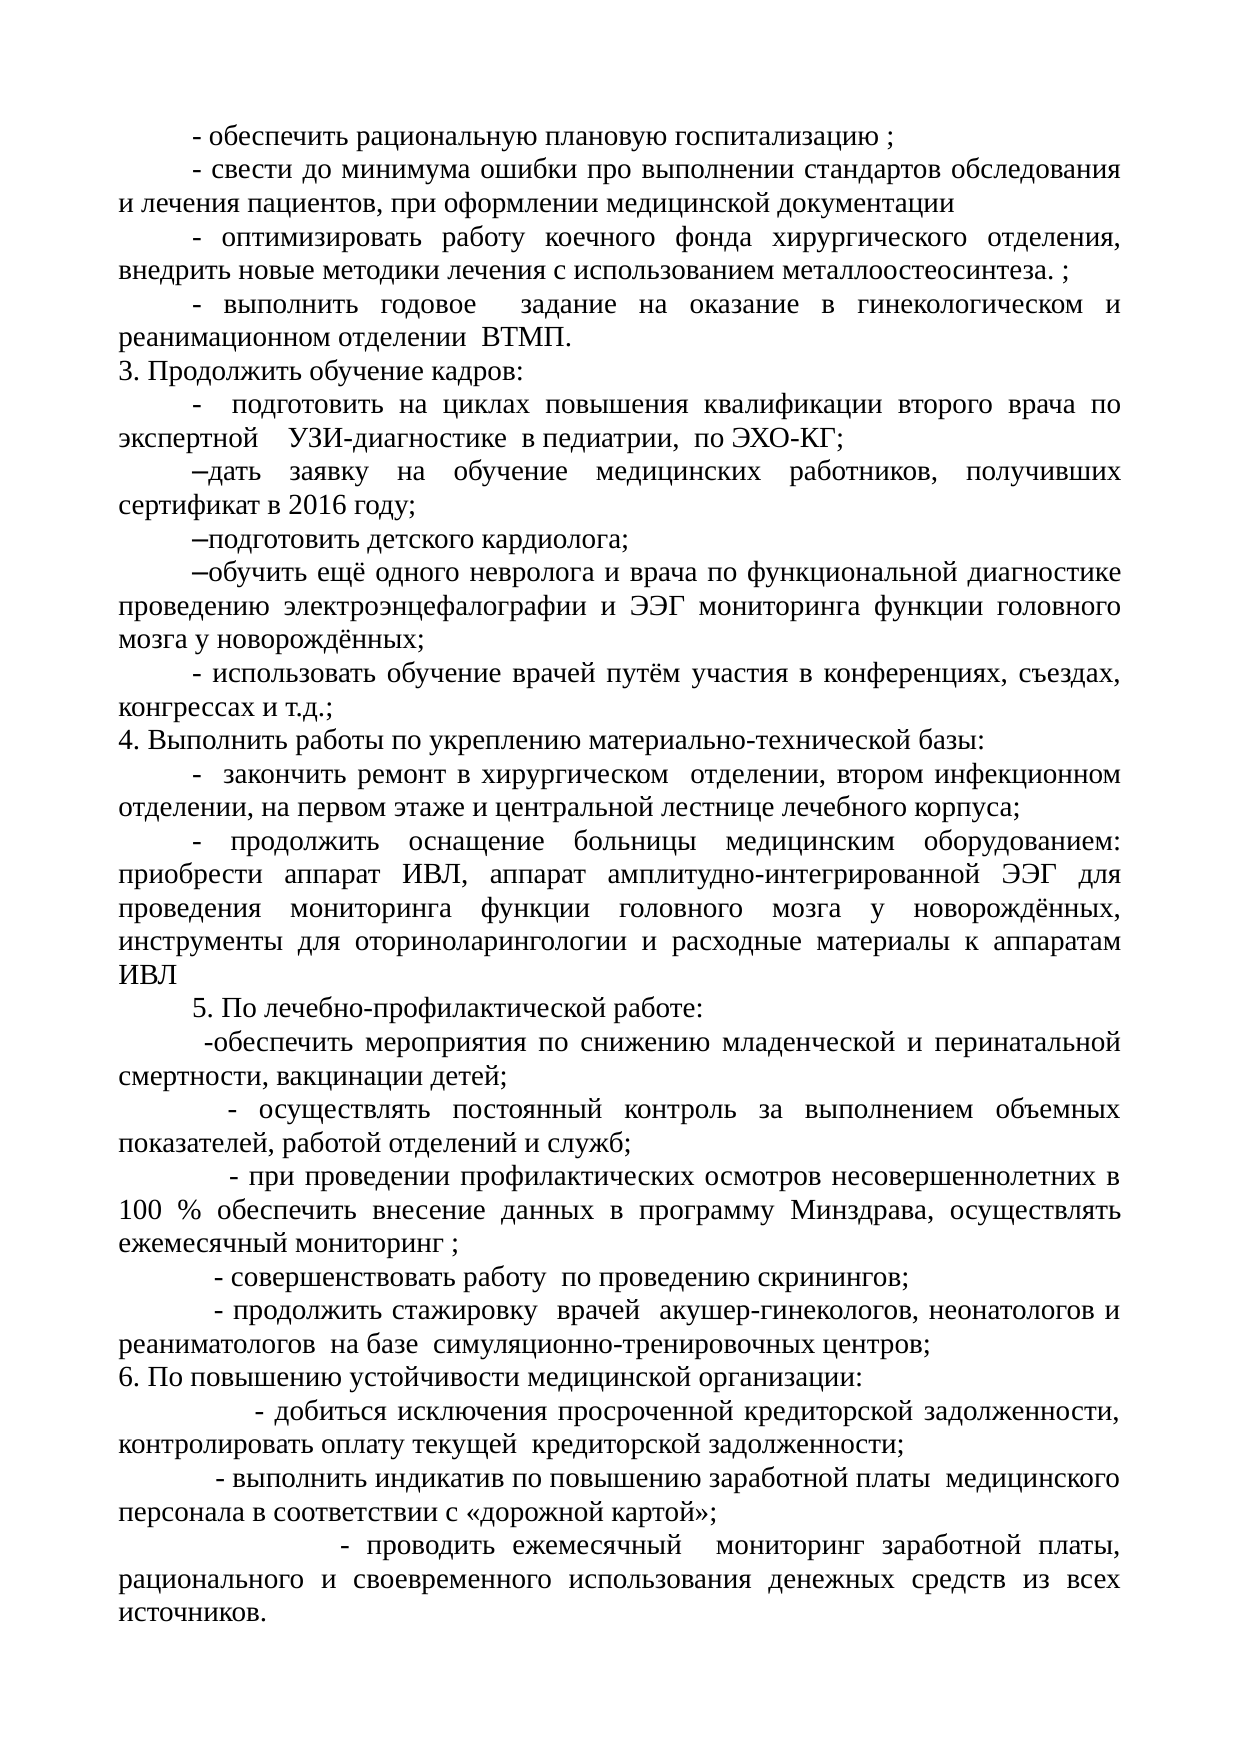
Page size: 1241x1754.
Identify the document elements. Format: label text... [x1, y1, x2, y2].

text - добиться исключения просроченной кредиторской задолженности, контролировать оплату текущей кредиторской задолженности; [118, 1393, 1122, 1460]
list подготовить детского кардиолога; [118, 521, 1122, 554]
text -обеспечить мероприятия по снижению младенческой и перинатальной смертности, вакцинации детей; [118, 1024, 1122, 1091]
text - продолжить стажировку врачей акушер-гинекологов, неонатологов и реаниматологов на базе симуляционно-тренировочных центров; [118, 1292, 1122, 1359]
text - использовать обучение врачей путём участия в конференциях, съездах, конгрессах и т.д.; [118, 655, 1122, 722]
text - проводить ежемесячный мониторинг заработной платы, рационального и своевременного использования денежных средств из всех источников. [118, 1527, 1122, 1628]
text - обеспечить рациональную плановую госпитализацию ; [118, 118, 1122, 152]
text - при проведении профилактических осмотров несовершеннолетних в 100 % обеспечить внесение данных в программу Минздрава, осуществлять ежемесячный мониторинг ; [118, 1158, 1122, 1259]
text - свести до минимума ошибки про выполнении стандартов обследования и лечения пациентов, при оформлении медицинской документации [118, 152, 1122, 219]
text - выполнить годовое задание на оказание в гинекологическом и реанимационном отделении ВТМП. [118, 286, 1122, 353]
text - осуществлять постоянный контроль за выполнением объемных показателей, работой отделений и служб; [118, 1091, 1122, 1158]
text 4. Выполнить работы по укреплению материально-технической базы: [118, 722, 1122, 756]
text 5. По лечебно-профилактической работе: [118, 991, 1122, 1024]
text 3. Продолжить обучение кадров: [118, 353, 1122, 386]
list обучить ещё одного невролога и врача по функциональной диагностике проведению электроэнцефалографии и ЭЭГ мониторинга функции головного мозга у новорождённых; [118, 554, 1122, 655]
text 6. По повышению устойчивости медицинской организации: [118, 1359, 1122, 1393]
text - совершенствовать работу по проведению скринингов; [118, 1259, 1122, 1292]
text - подготовить на циклах повышения квалификации второго врача по экспертной УЗИ-диагностике в педиатрии, по ЭХО-КГ; [118, 386, 1122, 453]
text - закончить ремонт в хирургическом отделении, втором инфекционном отделении, на первом этаже и центральной лестнице лечебного корпуса; [118, 756, 1122, 823]
text - выполнить индикатив по повышению заработной платы медицинского персонала в соответствии с «дорожной картой»; [118, 1460, 1122, 1527]
text - продолжить оснащение больницы медицинским оборудованием: приобрести аппарат ИВЛ, аппарат амплитудно-интегрированной ЭЭГ для проведения мониторинга функции головного мозга у новорождённых, инструменты для оториноларингологии и расходные материалы к аппаратам ИВЛ [118, 823, 1122, 991]
text - оптимизировать работу коечного фонда хирургического отделения, внедрить новые методики лечения с использованием металлоостеосинтеза. ; [118, 219, 1122, 286]
list дать заявку на обучение медицинских работников, получивших сертификат в 2016 году; [118, 453, 1122, 521]
